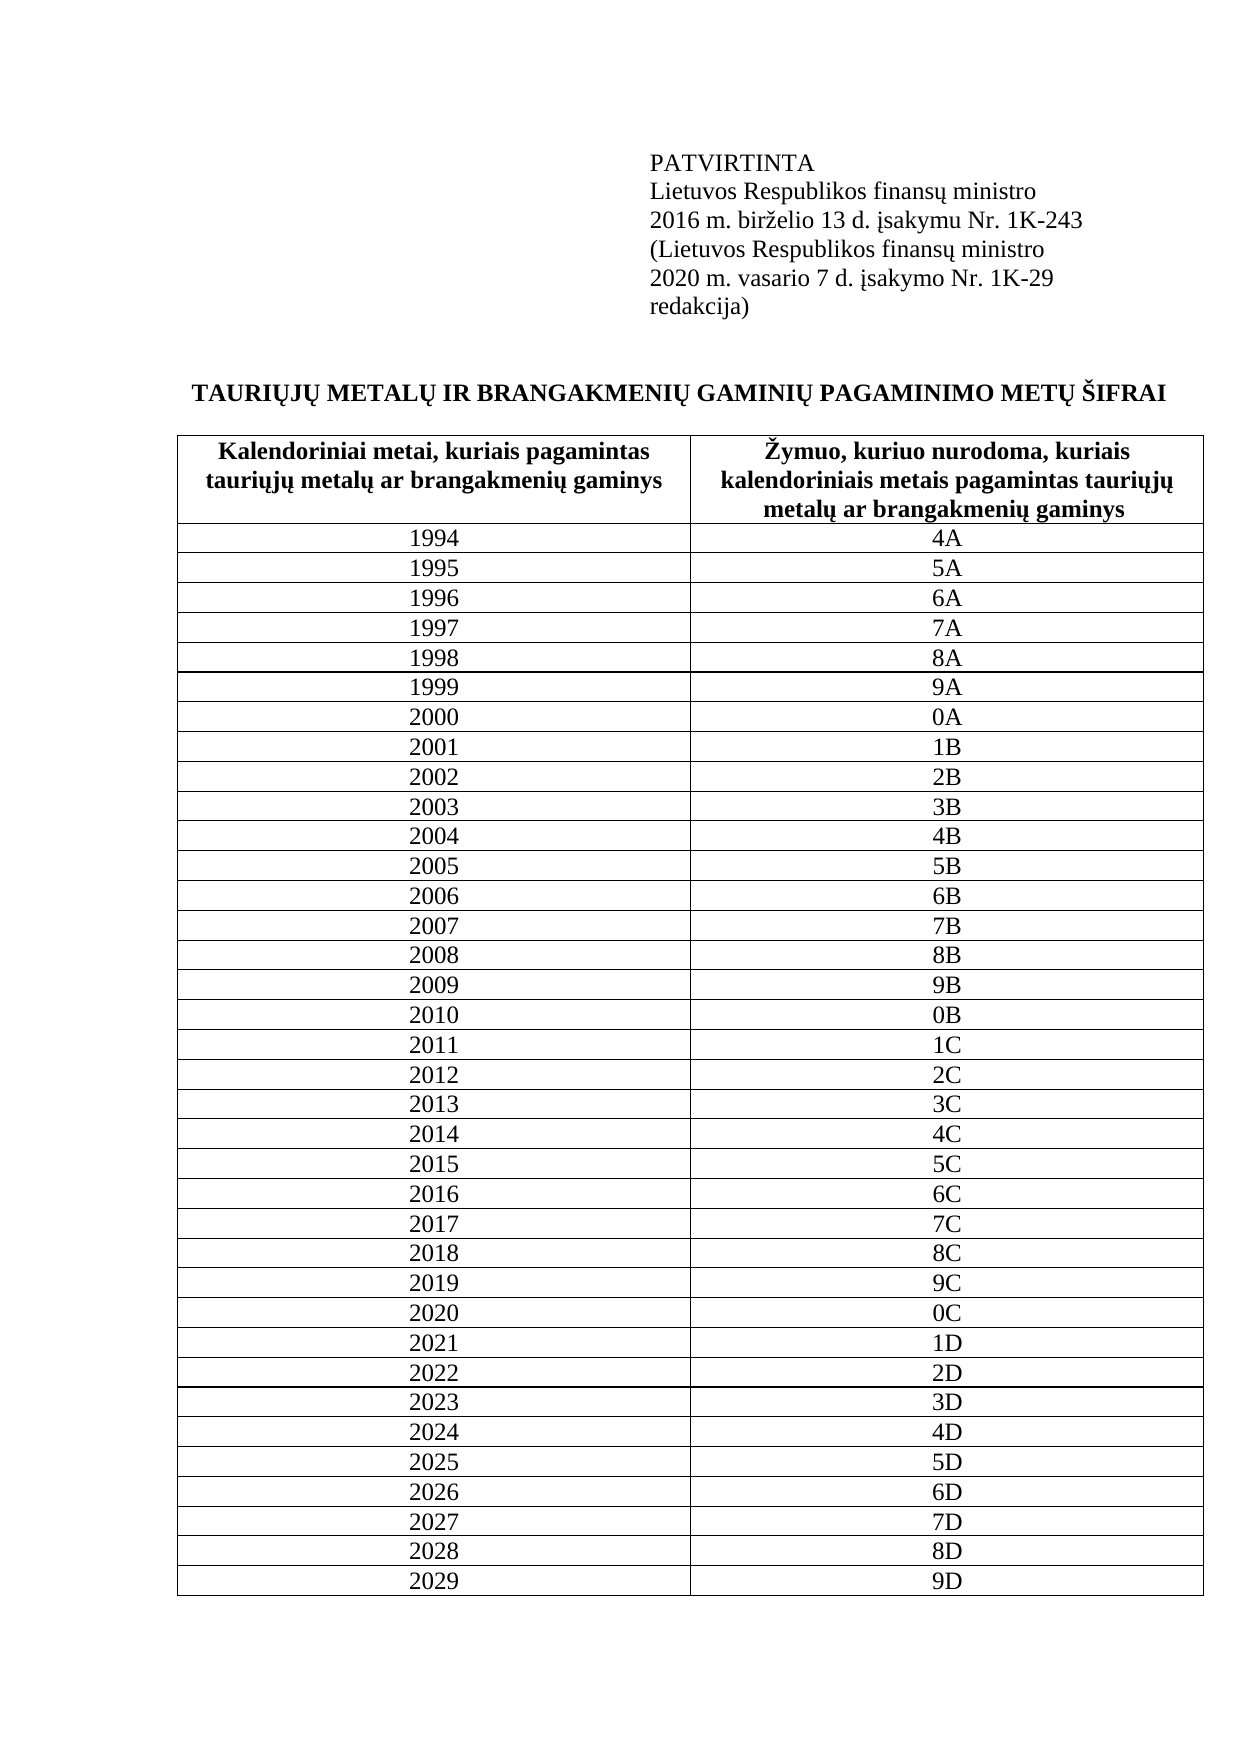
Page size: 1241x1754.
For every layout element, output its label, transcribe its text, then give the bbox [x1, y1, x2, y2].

table_cell 9A [691, 673, 1203, 701]
table_cell 3B [691, 792, 1203, 820]
table_cell 5B [691, 851, 1203, 880]
table_cell 1D [691, 1328, 1203, 1357]
table_cell 2C [691, 1060, 1203, 1088]
table_cell 2028 [178, 1536, 690, 1565]
table_cell 2011 [178, 1030, 690, 1059]
table_cell 0B [691, 1000, 1203, 1029]
table_cell 4C [691, 1119, 1203, 1148]
table_cell 8C [691, 1239, 1203, 1267]
table_cell 2018 [178, 1239, 690, 1267]
table_cell 7A [691, 613, 1203, 642]
table_cell 2006 [178, 881, 690, 910]
table_cell 0A [691, 702, 1203, 731]
table_cell 2013 [178, 1090, 690, 1118]
text TAURIŲJŲ METALŲ IR BRANGAKMENIŲ GAMINIŲ PAGAMINIMO METŲ ŠIFRAI [177, 378, 1181, 406]
table_cell 2019 [178, 1268, 690, 1297]
table_cell 3C [691, 1090, 1203, 1118]
table_cell 2B [691, 762, 1203, 791]
table_cell 2D [691, 1358, 1203, 1386]
table_cell 2007 [178, 911, 690, 939]
table_cell 4B [691, 821, 1203, 850]
table_cell 1B [691, 732, 1203, 761]
table_cell 2027 [178, 1507, 690, 1535]
table_cell 2000 [178, 702, 690, 731]
table_cell 7D [691, 1507, 1203, 1535]
table_cell 2024 [178, 1417, 690, 1446]
table_cell 2014 [178, 1119, 690, 1148]
table_cell 6B [691, 881, 1203, 910]
text Lietuvos Respublikos finansų ministro [649, 176, 1181, 205]
table_cell 1994 [178, 524, 690, 552]
table_cell 2023 [178, 1388, 690, 1416]
table_header Žymuo, kuriuo nurodoma, kuriais kalendoriniais metais pagamintas tauriųjų metalų ar brangakmenių gaminys [691, 436, 1203, 522]
text 2020 m. vasario 7 d. įsakymo Nr. 1K-29 [649, 263, 1181, 291]
table_cell 5D [691, 1447, 1203, 1476]
table_cell 6D [691, 1477, 1203, 1506]
table_cell 2020 [178, 1298, 690, 1327]
table_cell 6C [691, 1179, 1203, 1208]
table_cell 1998 [178, 643, 690, 671]
table_header Kalendoriniai metai, kuriais pagamintas tauriųjų metalų ar brangakmenių gaminys [178, 436, 690, 522]
text PATVIRTINTA [649, 148, 1181, 176]
table_cell 2008 [178, 941, 690, 969]
table_cell 4A [691, 524, 1203, 552]
table_cell 0C [691, 1298, 1203, 1327]
table_cell 1997 [178, 613, 690, 642]
table_cell 5C [691, 1149, 1203, 1178]
table_cell 3D [691, 1388, 1203, 1416]
table_cell 1996 [178, 583, 690, 612]
table_cell 7C [691, 1209, 1203, 1237]
table_cell 2022 [178, 1358, 690, 1386]
table_cell 2012 [178, 1060, 690, 1088]
table_cell 6A [691, 583, 1203, 612]
text redakcija) [649, 291, 1181, 320]
table_cell 2016 [178, 1179, 690, 1208]
table_cell 2002 [178, 762, 690, 791]
table_cell 7B [691, 911, 1203, 939]
table_cell 8B [691, 941, 1203, 969]
table_cell 4D [691, 1417, 1203, 1446]
table_cell 2004 [178, 821, 690, 850]
table_cell 2005 [178, 851, 690, 880]
table_cell 2017 [178, 1209, 690, 1237]
table_cell 2015 [178, 1149, 690, 1178]
table_cell 5A [691, 553, 1203, 582]
table_cell 9D [691, 1566, 1203, 1595]
table_cell 2029 [178, 1566, 690, 1595]
table_cell 9C [691, 1268, 1203, 1297]
table_cell 1C [691, 1030, 1203, 1059]
table_cell 1995 [178, 553, 690, 582]
table_cell 2026 [178, 1477, 690, 1506]
table_cell 2003 [178, 792, 690, 820]
text 2016 m. birželio 13 d. įsakymu Nr. 1K-243 [649, 205, 1181, 234]
table_cell 2021 [178, 1328, 690, 1357]
table_cell 2001 [178, 732, 690, 761]
table_cell 1999 [178, 673, 690, 701]
table_cell 2025 [178, 1447, 690, 1476]
text (Lietuvos Respublikos finansų ministro [649, 234, 1181, 263]
table_cell 2010 [178, 1000, 690, 1029]
table_cell 2009 [178, 970, 690, 999]
table_cell 9B [691, 970, 1203, 999]
table_cell 8D [691, 1536, 1203, 1565]
table_cell 8A [691, 643, 1203, 671]
